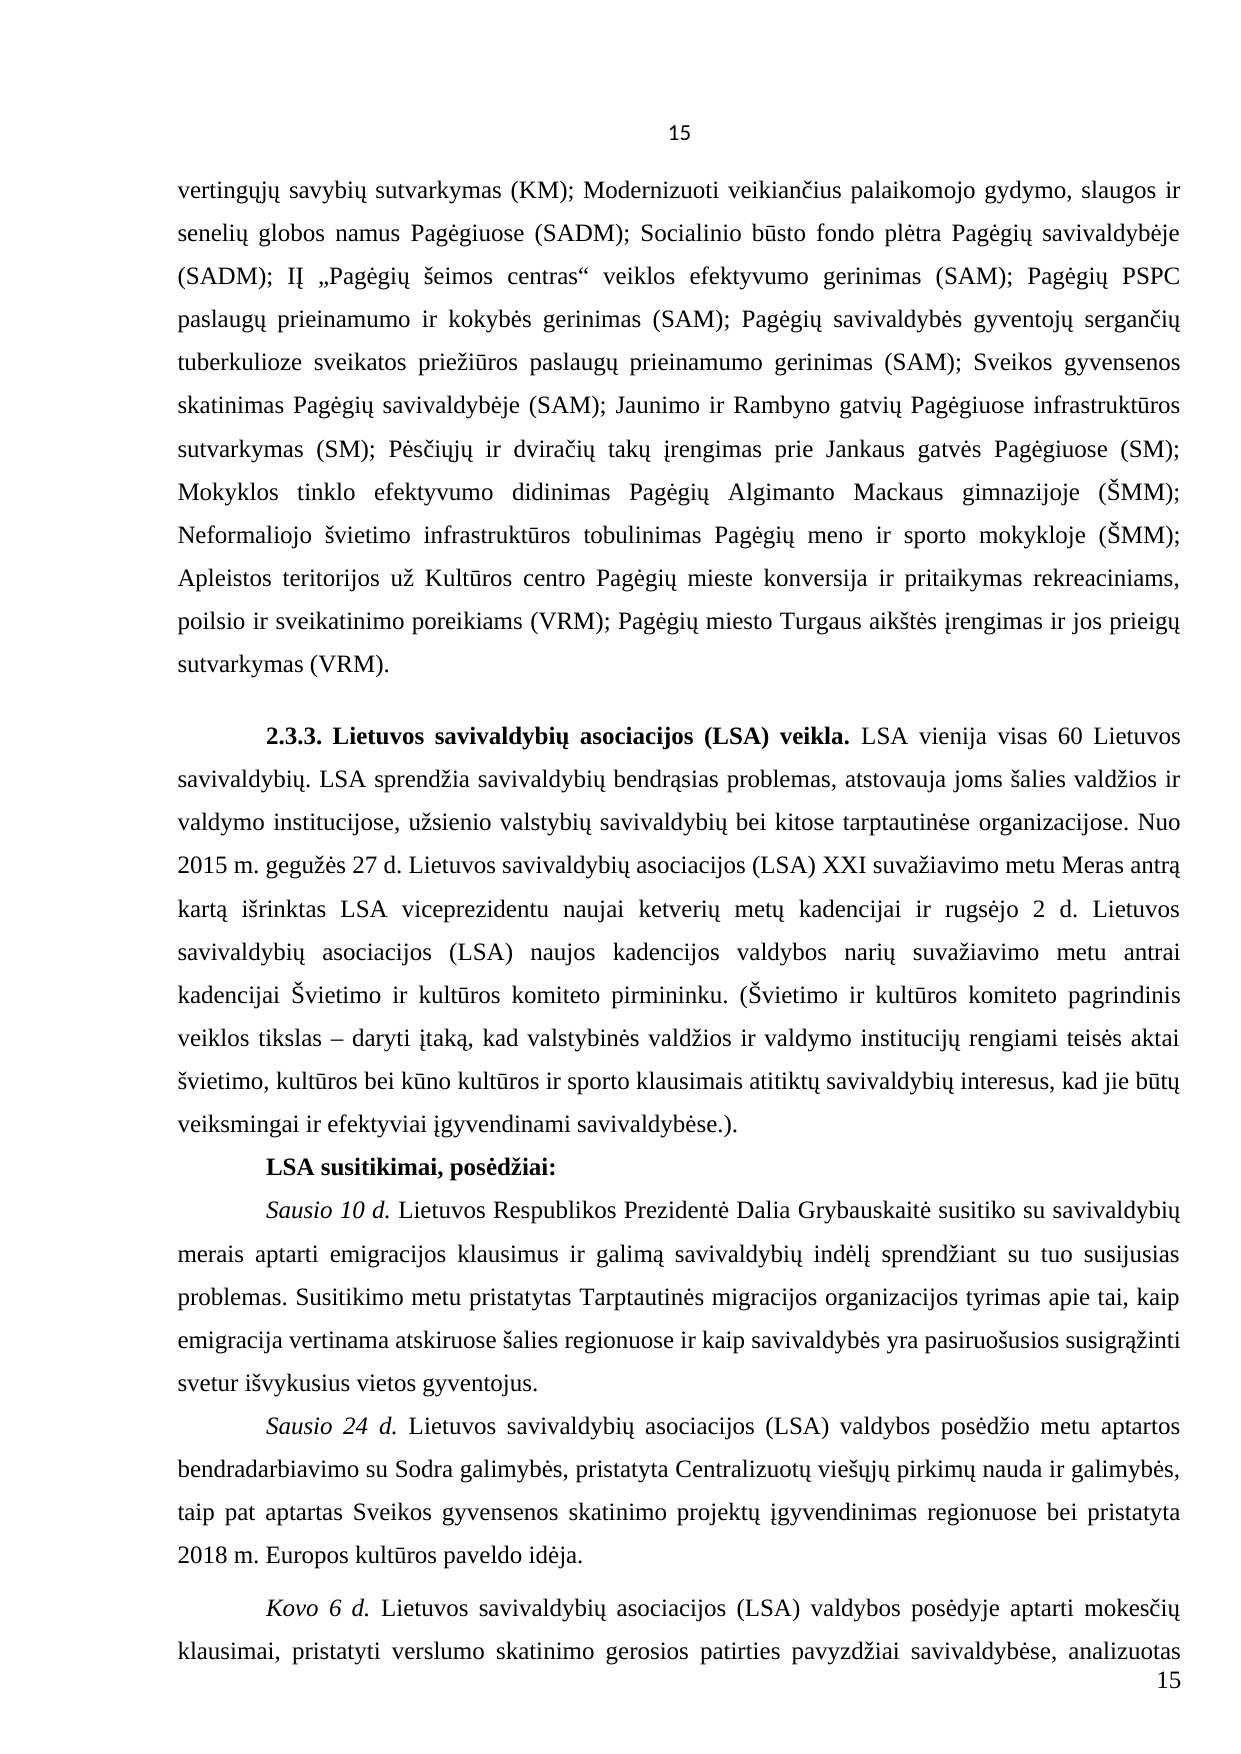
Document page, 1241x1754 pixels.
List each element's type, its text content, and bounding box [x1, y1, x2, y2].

text 2.3.3. Lietuvos savivaldybių asociacijos (LSA) veikla. LSA vienija visas 60 Lietuvos savivaldybių. LSA sprendžia savivaldybių bendrąsias problemas, atstovauja joms šalies valdžios ir valdymo institucijose, užsienio valstybių savivaldybių bei kitose tarptautinėse organizacijose. Nuo 2015 m. gegužės 27 d. Lietuvos savivaldybių asociacijos (LSA) XXI suvažiavimo metu Meras antrą kartą išrinktas LSA viceprezidentu naujai ketverių metų kadencijai ir rugsėjo 2 d. Lietuvos savivaldybių asociacijos (LSA) naujos kadencijos valdybos narių suvažiavimo metu antrai kadencijai Švietimo ir kultūros komiteto pirmininku. (Švietimo ir kultūros komiteto pagrindinis veiklos tikslas – daryti įtaką, kad valstybinės valdžios ir valdymo institucijų rengiami teisės aktai švietimo, kultūros bei kūno kultūros ir sporto klausimais atitiktų savivaldybių interesus, kad jie būtų veiksmingai ir efektyviai įgyvendinami savivaldybėse.). [177, 721, 1181, 1138]
text LSA susitikimai, posėdžiai: [177, 1152, 1181, 1181]
text Sausio 10 d. Lietuvos Respublikos Prezidentė Dalia Grybauskaitė susitiko su savivaldybių merais aptarti emigracijos klausimus ir galimą savivaldybių indėlį sprendžiant su tuo susijusias problemas. Susitikimo metu pristatytas Tarptautinės migracijos organizacijos tyrimas apie tai, kaip emigracija vertinama atskiruose šalies regionuose ir kaip savivaldybės yra pasiruošusios susigrąžinti svetur išvykusius vietos gyventojus. [177, 1196, 1181, 1397]
text Sausio 24 d. Lietuvos savivaldybių asociacijos (LSA) valdybos posėdžio metu aptartos bendradarbiavimo su Sodra galimybės, pristatyta Centralizuotų viešųjų pirkimų nauda ir galimybės, taip pat aptartas Sveikos gyvensenos skatinimo projektų įgyvendinimas regionuose bei pristatyta 2018 m. Europos kultūros paveldo idėja. [177, 1411, 1181, 1569]
text Kovo 6 d. Lietuvos savivaldybių asociacijos (LSA) valdybos posėdyje aptarti mokesčių klausimai, pristatyti verslumo skatinimo gerosios patirties pavyzdžiai savivaldybėse, analizuotas [177, 1593, 1181, 1665]
text vertingųjų savybių sutvarkymas (KM); Modernizuoti veikiančius palaikomojo gydymo, slaugos ir senelių globos namus Pagėgiuose (SADM); Socialinio būsto fondo plėtra Pagėgių savivaldybėje (SADM); IĮ „Pagėgių šeimos centras“ veiklos efektyvumo gerinimas (SAM); Pagėgių PSPC paslaugų prieinamumo ir kokybės gerinimas (SAM); Pagėgių savivaldybės gyventojų sergančių tuberkulioze sveikatos priežiūros paslaugų prieinamumo gerinimas (SAM); Sveikos gyvensenos skatinimas Pagėgių savivaldybėje (SAM); Jaunimo ir Rambyno gatvių Pagėgiuose infrastruktūros sutvarkymas (SM); Pėsčiųjų ir dviračių takų įrengimas prie Jankaus gatvės Pagėgiuose (SM); Mokyklos tinklo efektyvumo didinimas Pagėgių Algimanto Mackaus gimnazijoje (ŠMM); Neformaliojo švietimo infrastruktūros tobulinimas Pagėgių meno ir sporto mokykloje (ŠMM); Apleistos teritorijos už Kultūros centro Pagėgių mieste konversija ir pritaikymas rekreaciniams, poilsio ir sveikatinimo poreikiams (VRM); Pagėgių miesto Turgaus aikštės įrengimas ir jos prieigų sutvarkymas (VRM). [177, 175, 1181, 678]
